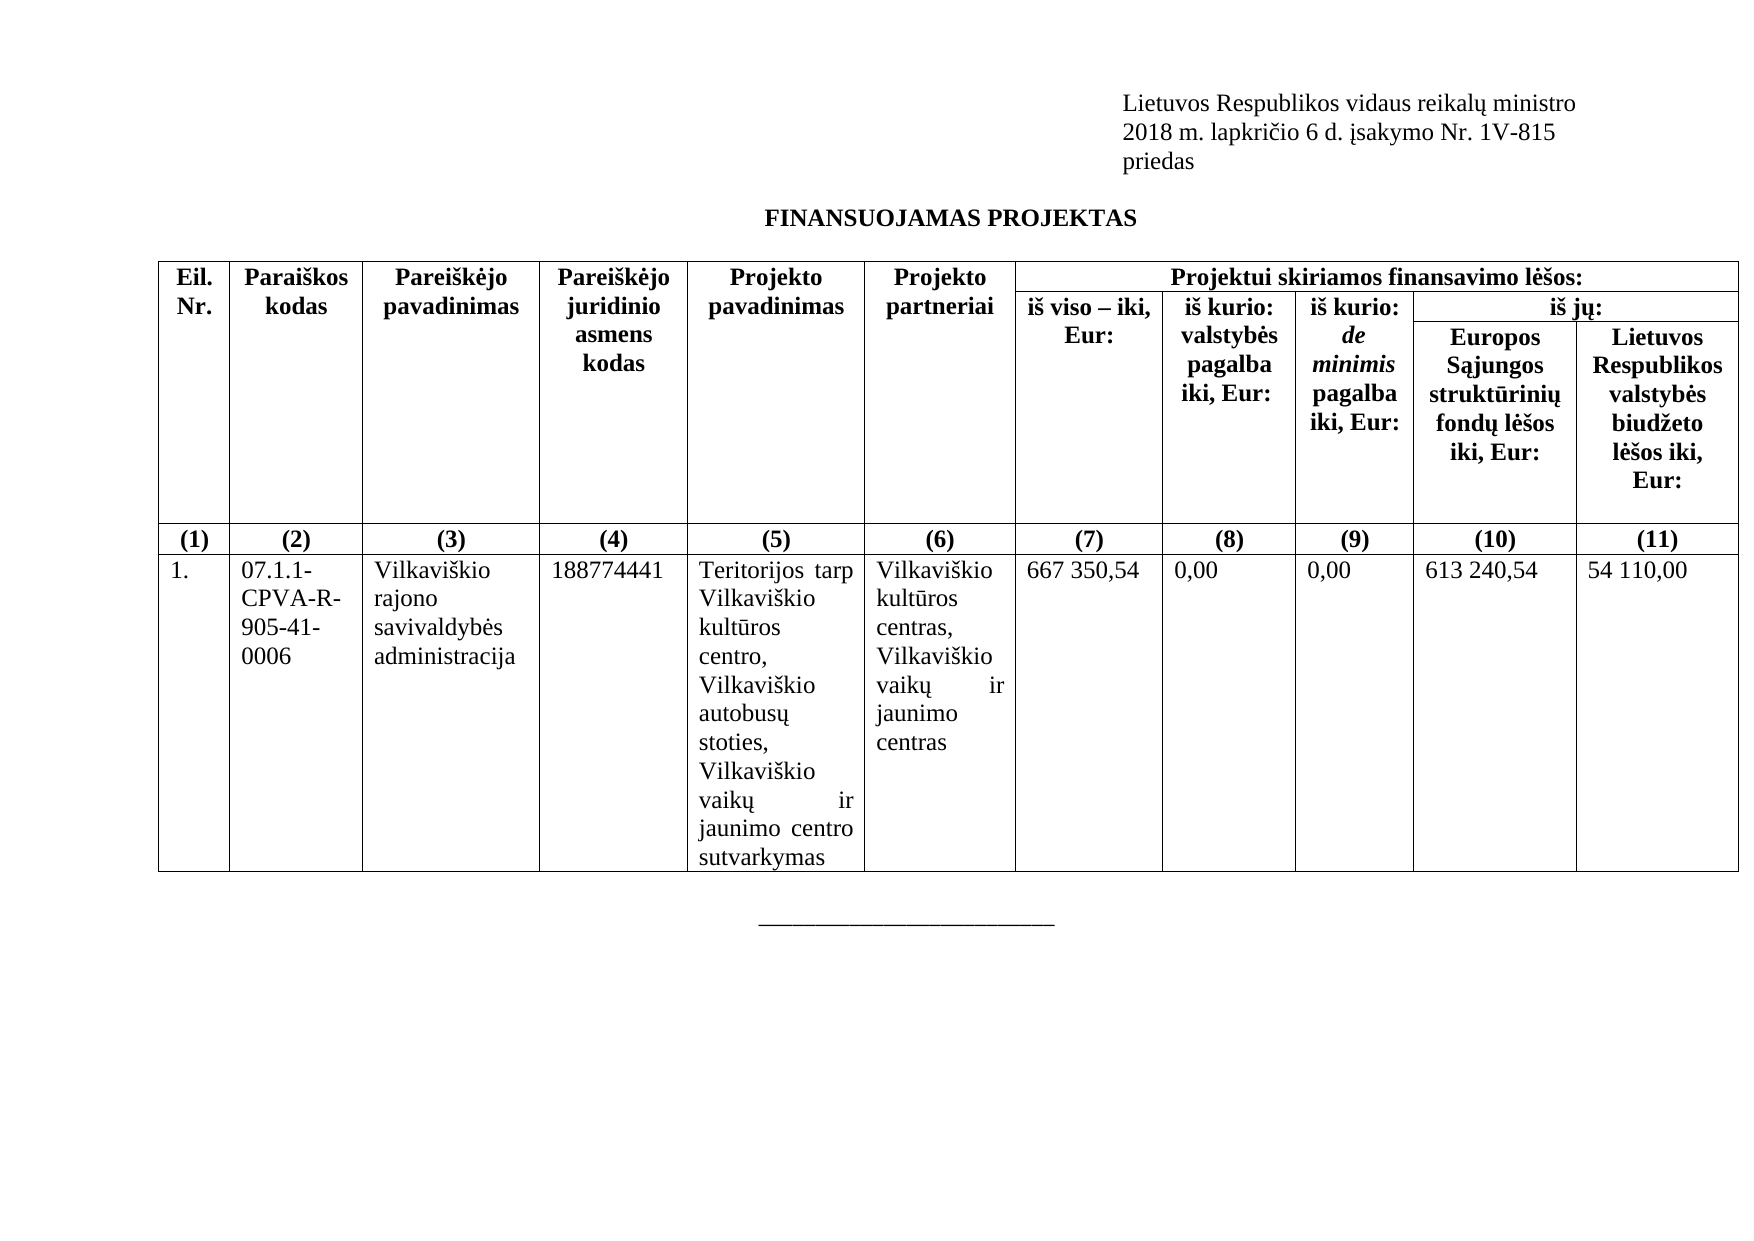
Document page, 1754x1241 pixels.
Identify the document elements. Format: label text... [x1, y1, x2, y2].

table_header Paraiškos kodas [230, 262, 362, 523]
table_cell (11) [1577, 524, 1738, 554]
table_cell (2) [230, 524, 362, 554]
table_cell Teritorijos tarp Vilkaviškio kultūros centro, Vilkaviškio autobusų stoties, Vilkaviškio vaikų ir jaunimo centro sutvarkymas [688, 555, 864, 871]
table_header Pareiškėjo juridinio asmens kodas [540, 262, 687, 523]
table_cell (9) [1296, 524, 1413, 554]
table_cell (5) [688, 524, 864, 554]
text priedas [1122, 146, 1636, 175]
text __________________________ [177, 901, 1636, 929]
table_cell (6) [865, 524, 1015, 554]
text 2018 m. lapkričio 6 d. įsakymo Nr. 1V-815 [1122, 117, 1636, 146]
table_cell Lietuvos Respublikos valstybės biudžeto lėšos iki, Eur: [1577, 322, 1738, 523]
table_cell Vilkaviškio kultūros centras, Vilkaviškio vaikų ir jaunimo centras [865, 555, 1015, 871]
table_cell Vilkaviškio rajono savivaldybės administracija [363, 555, 539, 871]
table_cell 667 350,54 [1016, 555, 1162, 871]
table_header Eil. Nr. [159, 262, 229, 523]
table_cell 0,00 [1296, 555, 1413, 871]
table_header Projekto partneriai [865, 262, 1015, 523]
table_cell 54 110,00 [1577, 555, 1738, 871]
table_cell iš kurio: de minimis pagalba iki, Eur: [1296, 292, 1413, 523]
table_cell iš viso – iki, Eur: [1016, 292, 1162, 523]
table_cell 613 240,54 [1414, 555, 1576, 871]
table_cell 0,00 [1163, 555, 1295, 871]
table_cell (7) [1016, 524, 1162, 554]
table_cell Europos Sąjungos struktūrinių fondų lėšos iki, Eur: [1414, 322, 1576, 523]
table_cell 188774441 [540, 555, 687, 871]
table_cell (1) [159, 524, 229, 554]
table_cell iš kurio: valstybės pagalba iki, Eur: [1163, 292, 1295, 523]
table_header Projektui skiriamos finansavimo lėšos: [1016, 262, 1738, 291]
table_cell iš jų: [1414, 292, 1738, 321]
table_cell (4) [540, 524, 687, 554]
table_cell 1. [159, 555, 229, 871]
table_cell (10) [1414, 524, 1576, 554]
table_header Projekto pavadinimas [688, 262, 864, 523]
table_header Pareiškėjo pavadinimas [363, 262, 539, 523]
table_cell 07.1.1-CPVA-R-905-41-0006 [230, 555, 362, 871]
text Lietuvos Respublikos vidaus reikalų ministro [1122, 88, 1636, 117]
table_cell (3) [363, 524, 539, 554]
table_cell (8) [1163, 524, 1295, 554]
text FINANSUOJAMAS PROJEKTAS [177, 203, 1636, 232]
